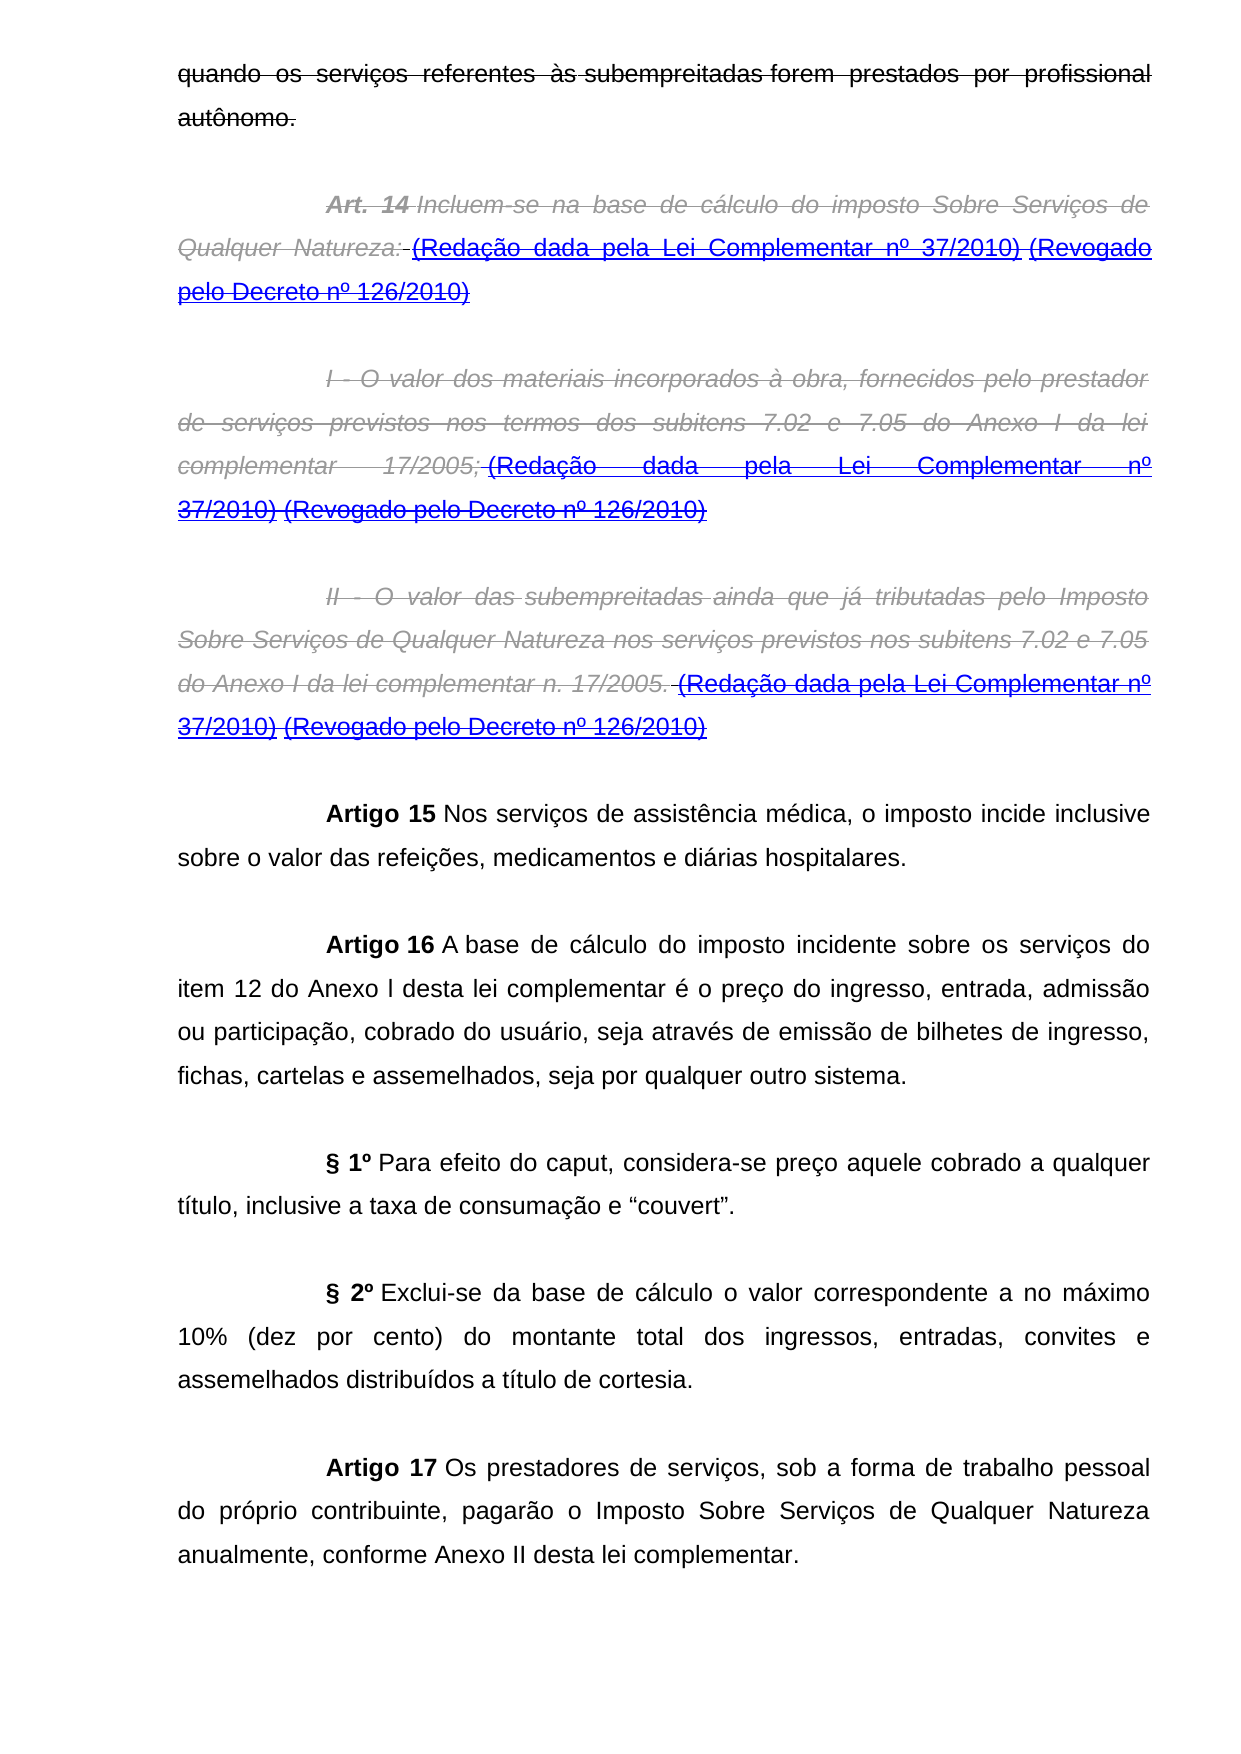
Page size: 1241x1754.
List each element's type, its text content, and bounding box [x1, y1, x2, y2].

text II - O valor das subempreitadas já tributadas pelo Imposto Sobre Serviços de Qualquer Natureza nos serviços previstos nos subitens 7.02 e 7.05 do Anexo I desta lei complementar, mediante comprovação do efetivo recolhimento, exceto quando os serviços referentes às subempreitadas forem prestados por profissional autônomo. [177, 59, 1152, 75]
text Art. 14 Incluem-se na base de cálculo do imposto Sobre Serviços de Qualquer Natureza: (Redação dada pela Lei Complementar nº 37/2010) (Revogado pelo Decreto nº 126/2010) [177, 190, 1152, 306]
text Artigo 15 Nos serviços de assistência médica, o imposto incide inclusive sobre o valor das refeições, medicamentos e diárias hospitalares. [177, 799, 1152, 872]
text I - O valor dos materiais incorporados à obra, fornecidos pelo prestador de serviços previstos nos termos dos subitens 7.02 e 7.05 do Anexo I da lei complementar 17/2005; (Redação dada pela Lei Complementar nº 37/2010) (Revogado pelo Decreto nº 126/2010) [177, 468, 1152, 523]
text II - O valor das subempreitadas já tributadas pelo Imposto Sobre Serviços de Qualquer Natureza nos serviços previstos nos subitens 7.02 e 7.05 do Anexo I desta lei complementar, mediante comprovação do efetivo recolhimento, exceto quando os serviços referentes às subempreitadas forem prestados por profissional autônomo. [177, 76, 1152, 132]
text Artigo 17 Os prestadores de serviços, sob a forma de trabalho pessoal do próprio contribuinte, pagarão o Imposto Sobre Serviços de Qualquer Natureza anualmente, conforme Anexo II desta lei complementar. [177, 1452, 1152, 1568]
text § 2º Exclui-se da base de cálculo o valor correspondente a no máximo 10% (dez por cento) do montante total dos ingressos, entradas, convites e assemelhados distribuídos a título de cortesia. [177, 1278, 1152, 1394]
text § 1º Para efeito do caput, considera-se preço aquele cobrado a qualquer título, inclusive a taxa de consumação e “couvert”. [177, 1148, 1152, 1220]
text I - O valor dos materiais incorporados à obra, fornecidos pelo prestador de serviços previstos nos termos dos subitens 7.02 e 7.05 do Anexo I da lei complementar 17/2005; (Redação dada pela Lei Complementar nº 37/2010) (Revogado pelo Decreto nº 126/2010) [177, 364, 1152, 467]
text II - O valor das subempreitadas ainda que já tributadas pelo Imposto Sobre Serviços de Qualquer Natureza nos serviços previstos nos subitens 7.02 e 7.05 do Anexo I da lei complementar n. 17/2005. (Redação dada pela Lei Complementar nº 37/2010) (Revogado pelo Decreto nº 126/2010) [177, 582, 1152, 741]
text Artigo 16 A base de cálculo do imposto incidente sobre os serviços do item 12 do Anexo l desta lei complementar é o preço do ingresso, entrada, admissão ou participação, cobrado do usuário, seja através de emissão de bilhetes de ingresso, fichas, cartelas e assemelhados, seja por qualquer outro sistema. [177, 930, 1152, 1089]
